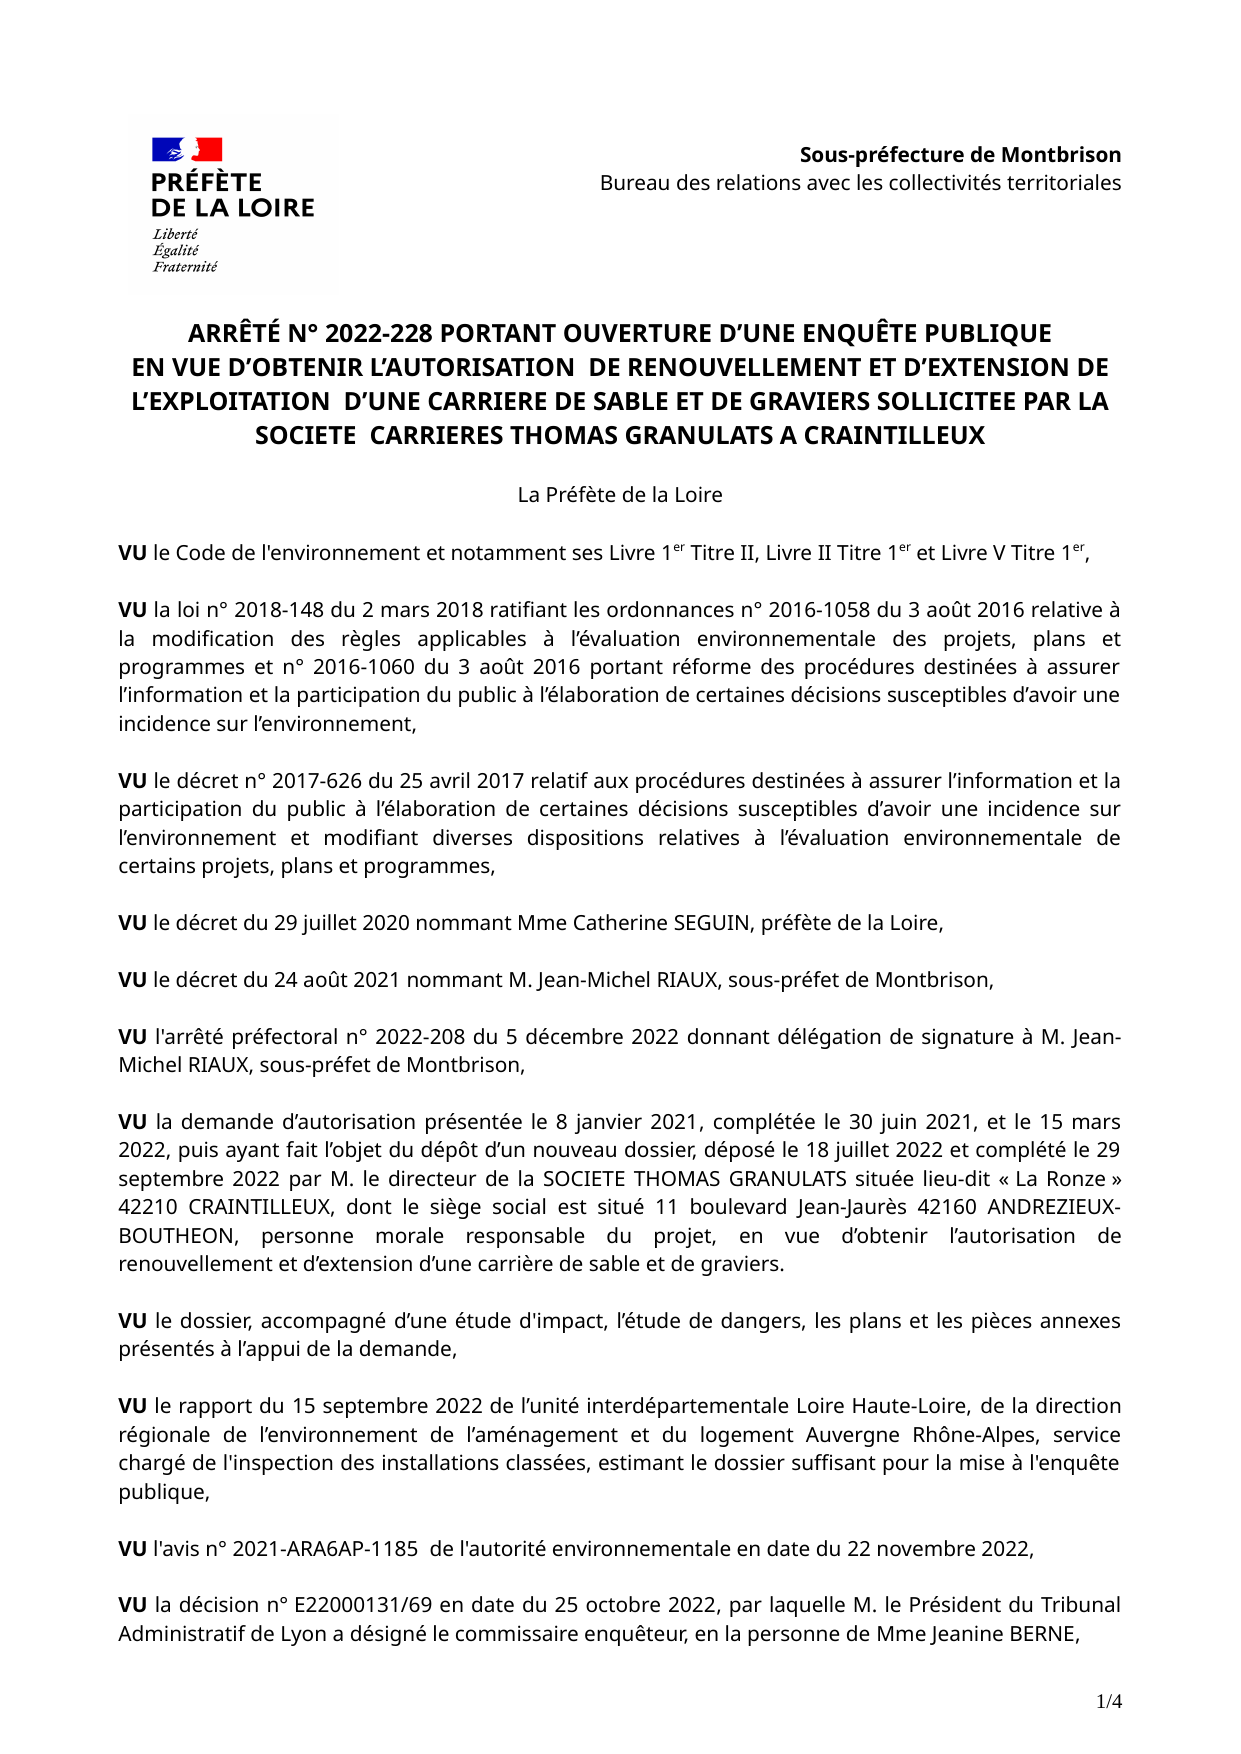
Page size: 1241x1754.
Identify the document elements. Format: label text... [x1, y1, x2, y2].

text VU la demande d’autorisation présentée le 8 janvier 2021, complétée le 30 juin 2021, et le 15 mars 2022, puis ayant fait l’objet du dépôt d’un nouveau dossier, déposé le 18 juillet 2022 et complété le 29 septembre 2022 par M. le directeur de la SOCIETE THOMAS GRANULATS située lieu-dit « La Ronze » 42210 CRAINTILLEUX, dont le siège social est situé 11 boulevard Jean-Jaurès 42160 ANDREZIEUX-BOUTHEON, personne morale responsable du projet, en vue d’obtenir l’autorisation de renouvellement et d’extension d’une carrière de sable et de graviers. [118, 1107, 1122, 1278]
text VU le décret du 24 août 2021 nommant M. Jean-Michel RIAUX, sous-préfet de Montbrison, [118, 965, 1122, 993]
text VU le dossier, accompagné d’une étude d'impact, l’étude de dangers, les plans et les pièces annexes présentés à l’appui de la demande, [118, 1306, 1122, 1363]
text EN VUE D’OBTENIR L’AUTORISATION DE RENOUVELLEMENT ET D’EXTENSION DE L’EXPLOITATION D’UNE CARRIERE DE SABLE ET DE GRAVIERS SOLLICITEE PAR LA SOCIETE CARRIERES THOMAS GRANULATS A CRAINTILLEUX [118, 350, 1122, 452]
text Bureau des relations avec les collectivités territoriales [339, 168, 1122, 197]
text VU la décision n° E22000131/69 en date du 25 octobre 2022, par laquelle M. le Président du Tribunal Administratif de Lyon a désigné le commissaire enquêteur, en la personne de Mme Jeanine BERNE, [118, 1591, 1122, 1647]
text VU l'arrêté préfectoral n° 2022-208 du 5 décembre 2022 donnant délégation de signature à M. Jean-Michel RIAUX, sous-préfet de Montbrison, [118, 1022, 1122, 1079]
text Sous-préfecture de Montbrison [339, 140, 1122, 168]
text VU le décret n° 2017-626 du 25 avril 2017 relatif aux procédures destinées à assurer l’information et la participation du public à l’élaboration de certaines décisions susceptibles d’avoir une incidence sur l’environnement et modifiant diverses dispositions relatives à l’évaluation environnementale de certains projets, plans et programmes, [118, 766, 1122, 879]
text ARRÊTÉ N° 2022-228 PORTANT OUVERTURE D’UNE ENQUÊTE PUBLIQUE [118, 316, 1122, 350]
text VU le rapport du 15 septembre 2022 de l’unité interdépartementale Loire Haute-Loire, de la direction régionale de l’environnement de l’aménagement et du logement Auvergne Rhône-Alpes, service chargé de l'inspection des installations classées, estimant le dossier suffisant pour la mise à l'enquête publique, [118, 1391, 1122, 1505]
text VU la loi n° 2018-148 du 2 mars 2018 ratifiant les ordonnances n° 2016-1058 du 3 août 2016 relative à la modification des règles applicables à l’évaluation environnementale des projets, plans et programmes et n° 2016-1060 du 3 août 2016 portant réforme des procédures destinées à assurer l’information et la participation du public à l’élaboration de certaines décisions susceptibles d’avoir une incidence sur l’environnement, [118, 595, 1122, 737]
picture [127, 114, 339, 295]
text VU le décret du 29 juillet 2020 nommant Mme Catherine SEGUIN, préfète de la Loire, [118, 908, 1122, 936]
text La Préfète de la Loire [118, 480, 1122, 509]
text VU le Code de l'environnement et notamment ses Livre 1er Titre II, Livre II Titre 1er et Livre V Titre 1er, [118, 538, 1122, 567]
text VU l'avis n° 2021-ARA6AP-1185 de l'autorité environnementale en date du 22 novembre 2022, [118, 1534, 1122, 1562]
